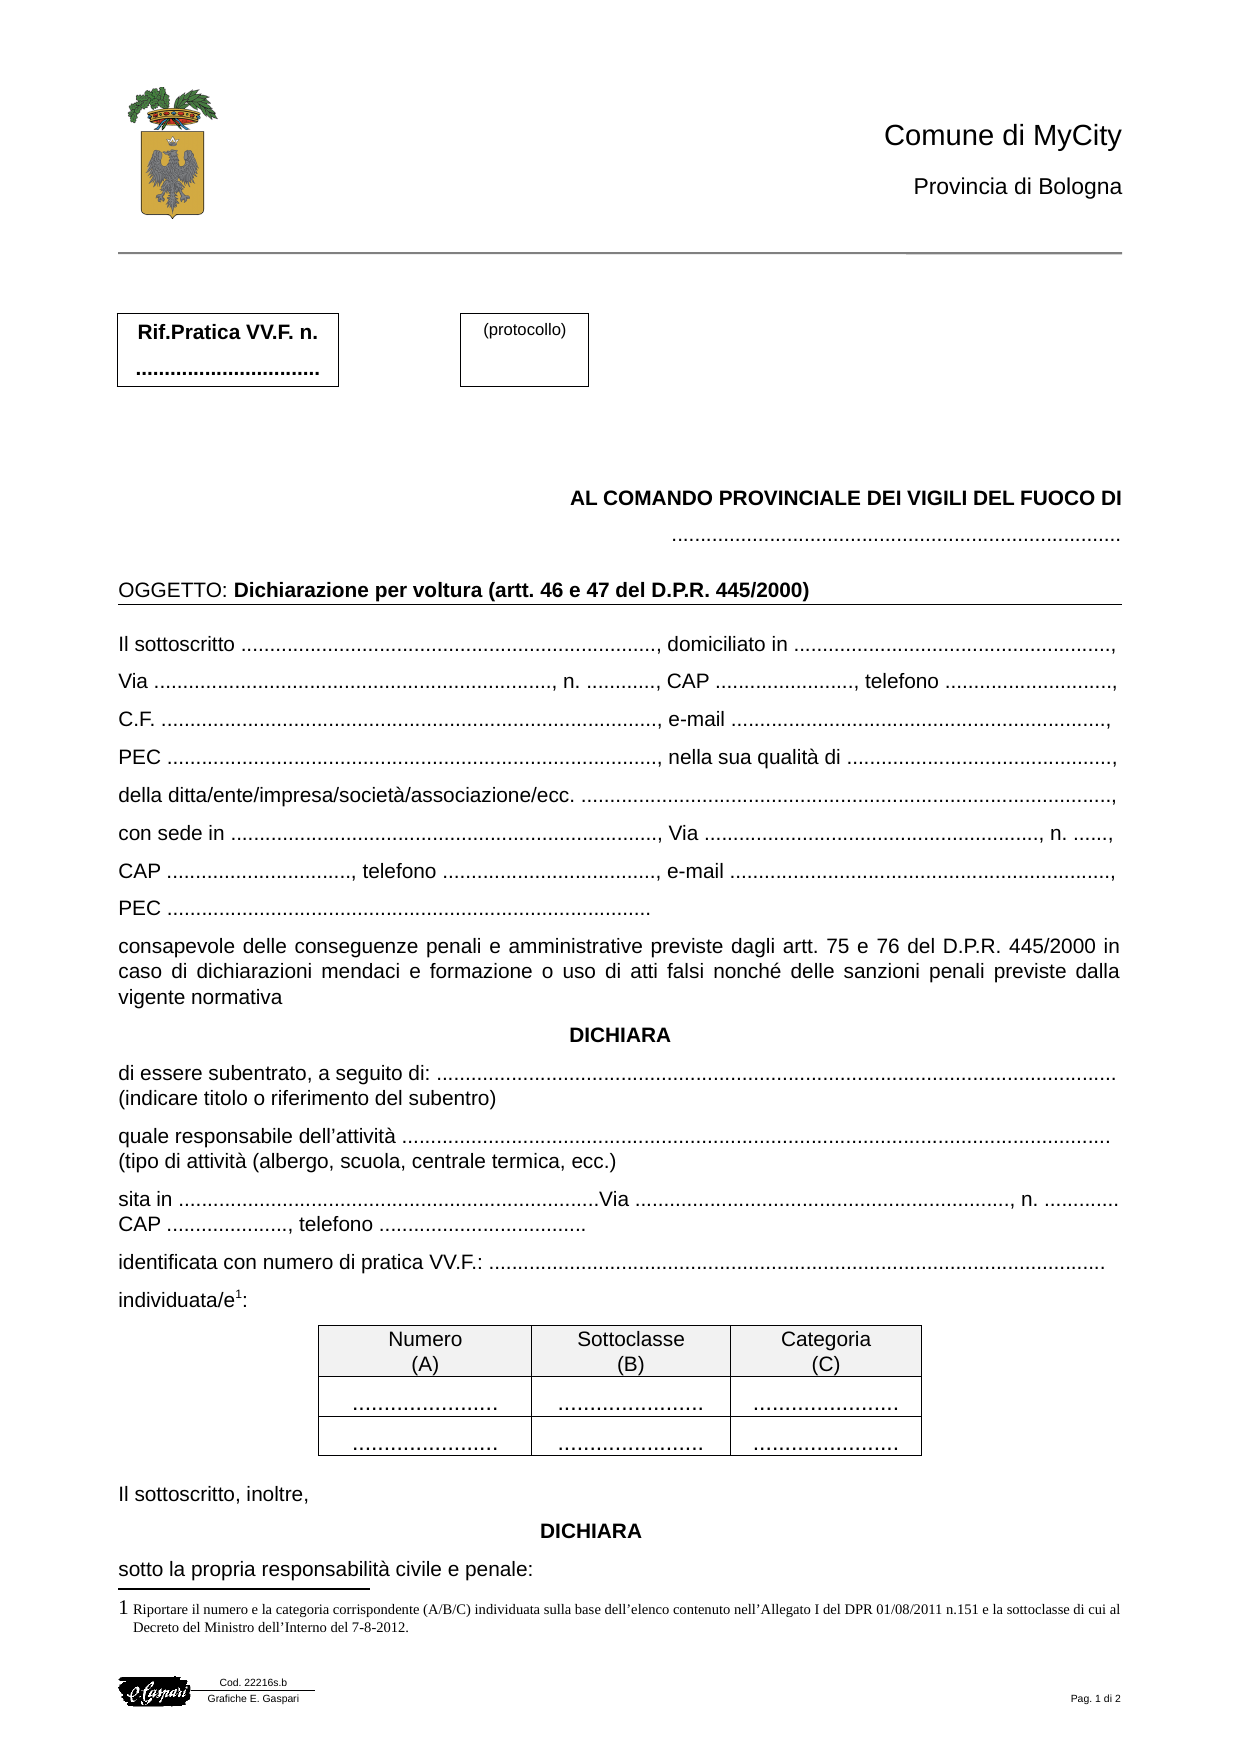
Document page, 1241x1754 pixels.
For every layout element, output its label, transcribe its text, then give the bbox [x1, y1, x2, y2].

picture [122, 87, 224, 219]
table_header Categoria (C) [731, 1326, 921, 1376]
text Via ....................................................................., n. ............, CAP ........................, telefono ............................., [118, 669, 1122, 693]
text DICHIARA [118, 1022, 1122, 1046]
table_header Numero (A) [319, 1326, 531, 1376]
text Il sottoscritto ........................................................................, domiciliato in ......................................................., [118, 632, 1122, 656]
text sotto la propria responsabilità civile e penale: [118, 1557, 1107, 1581]
text consapevole delle conseguenze penali e amministrative previste dagli artt. 75 e 76 del D.P.R. 445/2000 in caso di dichiarazioni mendaci e formazione o uso di atti falsi nonché delle sanzioni penali previste dalla vigente normativa [118, 934, 1122, 1009]
text Riportare il numero e la categoria corrispondente (A/B/C) individuata sulla base dell’elenco contenuto nell’Allegato I del DPR 01/08/2011 n.151 e la sottoclasse di cui al Decreto del Ministro dell’Interno del 7-8-2012. [118, 1595, 1122, 1636]
table_header Rif.Pratica VV.F. n. ................................ [118, 314, 338, 386]
text identificata con numero di pratica VV.F.: ........................................................................................................... [118, 1250, 1122, 1274]
text sita in .........................................................................Via ................................................................., n. ............. CAP ....................., telefono .................................... [118, 1187, 1122, 1236]
text PEC .................................................................................... [118, 896, 1122, 920]
text Provincia di Bologna [224, 173, 1122, 200]
table_header Sottoclasse (B) [532, 1326, 730, 1376]
table_cell ....................... [532, 1417, 730, 1455]
text Comune di MyCity [224, 118, 1122, 152]
table_cell ....................... [532, 1377, 730, 1416]
table_cell ....................... [731, 1377, 921, 1416]
text individuata/e: [118, 1287, 1122, 1311]
table_cell ....................... [319, 1417, 531, 1455]
text della ditta/ente/impresa/società/associazione/ecc. ............................................................................................, [118, 783, 1122, 807]
picture [117, 1675, 191, 1707]
table_cell ....................... [731, 1417, 921, 1455]
text di essere subentrato, a seguito di: ...................................................................................................................... (indicare titolo o riferimento del subentro) [118, 1060, 1122, 1109]
text AL COMANDO PROVINCIALE DEI VIGILI DEL FUOCO DI [118, 486, 1122, 509]
text OGGETTO: Dichiarazione per voltura (artt. 46 e 47 del D.P.R. 445/2000) [118, 578, 1122, 604]
text CAP ................................, telefono ....................................., e-mail .................................................................., [118, 858, 1122, 882]
text con sede in .........................................................................., Via .........................................................., n. ......, [118, 821, 1122, 844]
text DICHIARA [118, 1519, 1064, 1543]
text quale responsabile dell’attività ........................................................................................................................... (tipo di attività (albergo, scuola, centrale termica, ecc.) [118, 1123, 1122, 1173]
table_header [339, 313, 460, 386]
text Il sottoscritto, inoltre, [118, 1481, 1063, 1505]
text PEC ....................................................................................., nella sua qualità di .............................................., [118, 745, 1122, 769]
table_header (protocollo) [461, 314, 588, 386]
text .............................................................................. [118, 522, 1122, 546]
text C.F. ......................................................................................, e-mail ................................................................., [118, 707, 1122, 731]
table_cell ....................... [319, 1377, 531, 1416]
